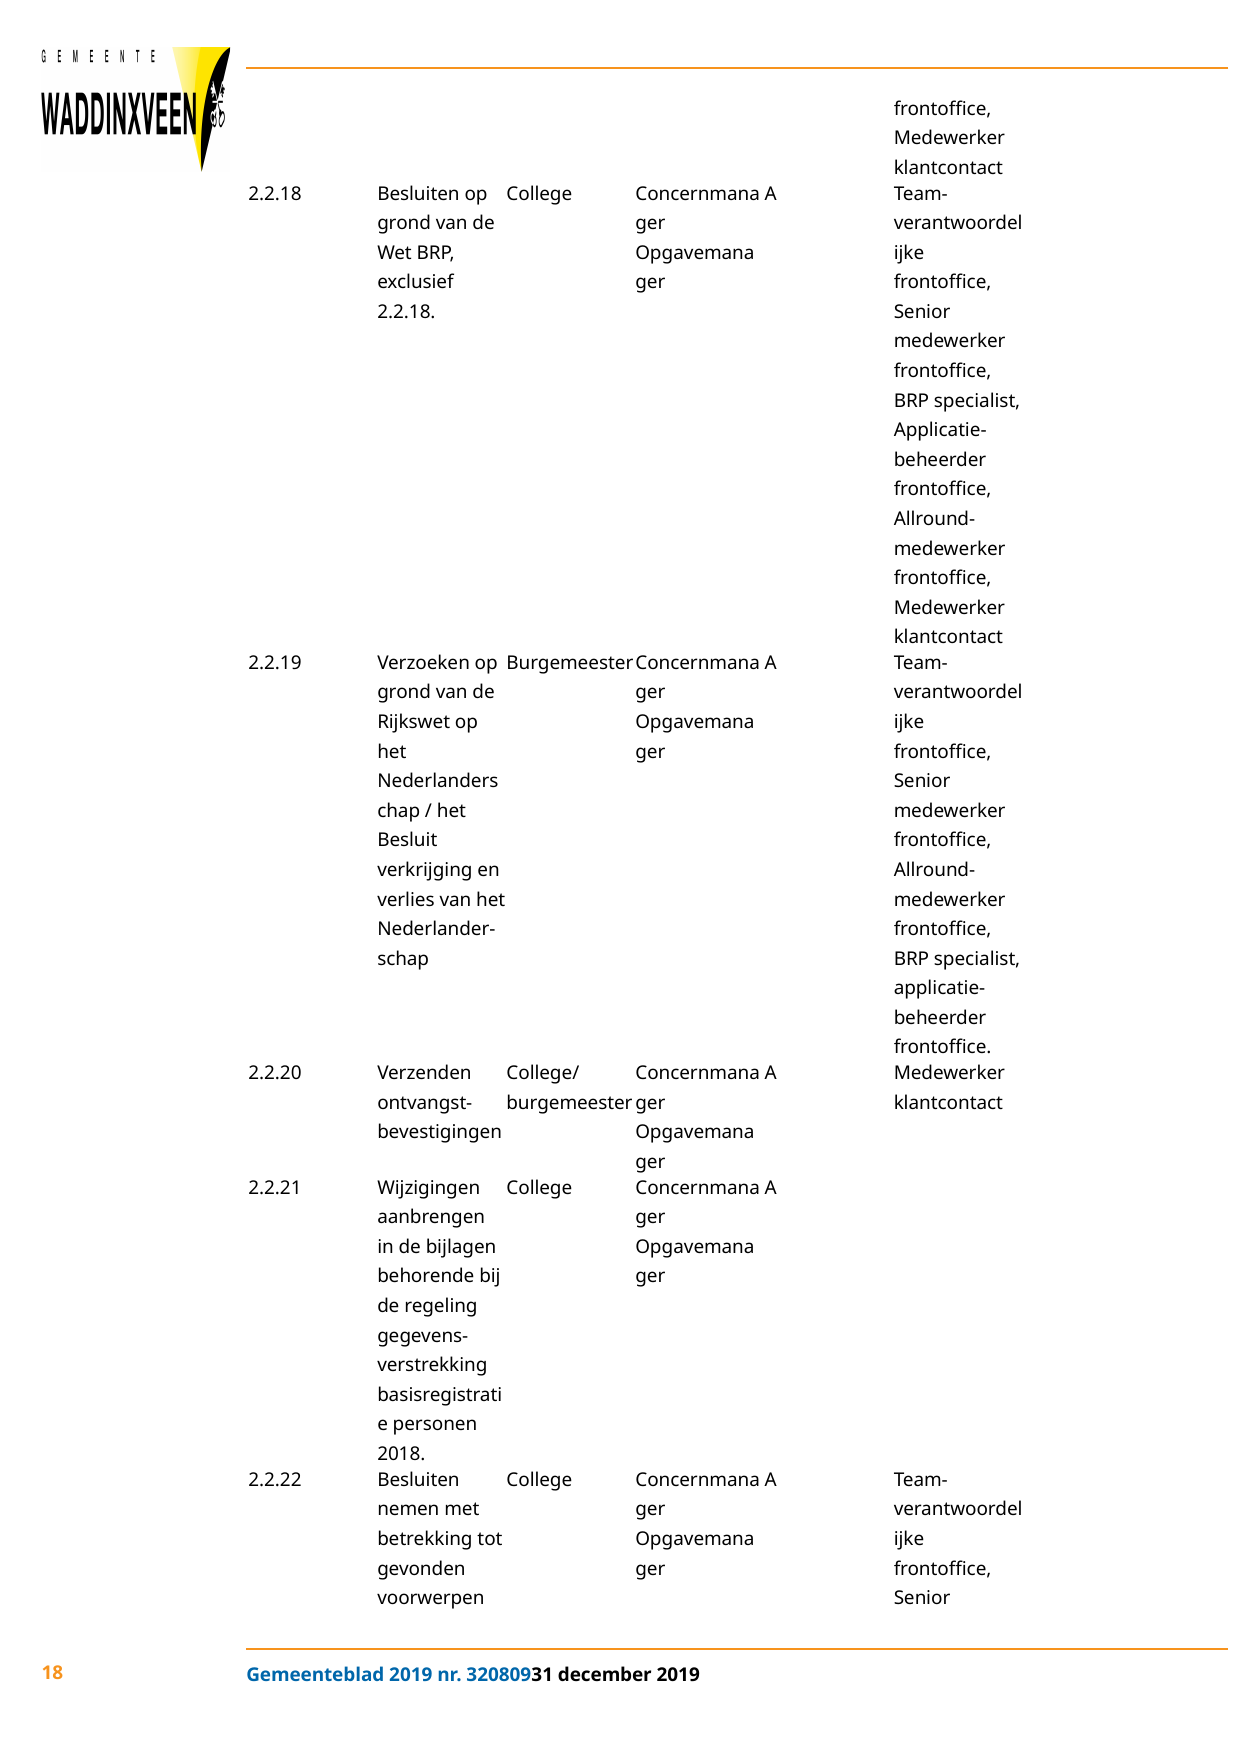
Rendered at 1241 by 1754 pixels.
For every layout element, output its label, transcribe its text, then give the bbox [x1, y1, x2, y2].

table_cell Concernmanager Opgavemanager [635, 180, 764, 649]
table_cell 2.2.21 [248, 1174, 377, 1466]
table_cell A [764, 649, 893, 1059]
table_cell Besluiten op grond van de Wet BRP, exclusief 2.2.18. [377, 180, 506, 649]
table_cell 2.2.20 [248, 1060, 377, 1174]
table_cell College [506, 1466, 635, 1610]
table_cell Wijzigingen aanbrengen in de bijlagen behorende bij de regeling gegevens-verstrekking basisregistratie personen 2018. [377, 1174, 506, 1466]
table_cell frontoffice, Medewerker klantcontact [894, 95, 1022, 180]
table_cell [377, 95, 506, 180]
table_cell Concernmanager Opgavemanager [635, 649, 764, 1059]
table_cell [764, 95, 893, 180]
table_cell [248, 95, 377, 180]
table_cell [1023, 1060, 1152, 1174]
table_cell Concernmanager Opgavemanager [635, 1060, 764, 1174]
table_cell [635, 95, 764, 180]
table_cell Team-verantwoordelijke frontoffice, Senior medewerker frontoffice, BRP specialist, Applicatie-beheerder frontoffice, Allround-medewerker frontoffice, Medewerker klantcontact [894, 180, 1022, 649]
table_cell Burgemeester [506, 649, 635, 1059]
table_cell [506, 95, 635, 180]
table_cell Team-verantwoordelijke frontoffice, Senior medewerker frontoffice, Allround-medewerker frontoffice, BRP specialist, applicatie-beheerder frontoffice. [894, 649, 1022, 1059]
table_cell Besluiten nemen met betrekking tot gevonden voorwerpen [377, 1466, 506, 1610]
table_cell Concernmanager Opgavemanager [635, 1174, 764, 1466]
table_cell [1023, 1466, 1152, 1610]
picture [41, 47, 231, 172]
table_cell 2.2.22 [248, 1466, 377, 1610]
table_cell A [764, 180, 893, 649]
table_cell Verzenden ontvangst-bevestigingen [377, 1060, 506, 1174]
table_cell College [506, 180, 635, 649]
table_cell A [764, 1466, 893, 1610]
table_cell [1023, 95, 1152, 180]
table_cell A [764, 1060, 893, 1174]
table_cell [1023, 649, 1152, 1059]
table_cell A [764, 1174, 893, 1466]
table_cell [1023, 180, 1152, 649]
table_cell Team-verantwoordelijke frontoffice, Senior [894, 1466, 1022, 1610]
table_cell 2.2.18 [248, 180, 377, 649]
table_cell College [506, 1174, 635, 1466]
table_cell Medewerker klantcontact [894, 1060, 1022, 1174]
table_cell [1023, 1174, 1152, 1466]
table_cell 2.2.19 [248, 649, 377, 1059]
table_cell Concernmanager Opgavemanager [635, 1466, 764, 1610]
table_cell [894, 1174, 1022, 1466]
table_cell College/ burgemeester [506, 1060, 635, 1174]
table_cell Verzoeken op grond van de Rijkswet op het Nederlanderschap / het Besluit verkrijging en verlies van het Nederlander-schap [377, 649, 506, 1059]
